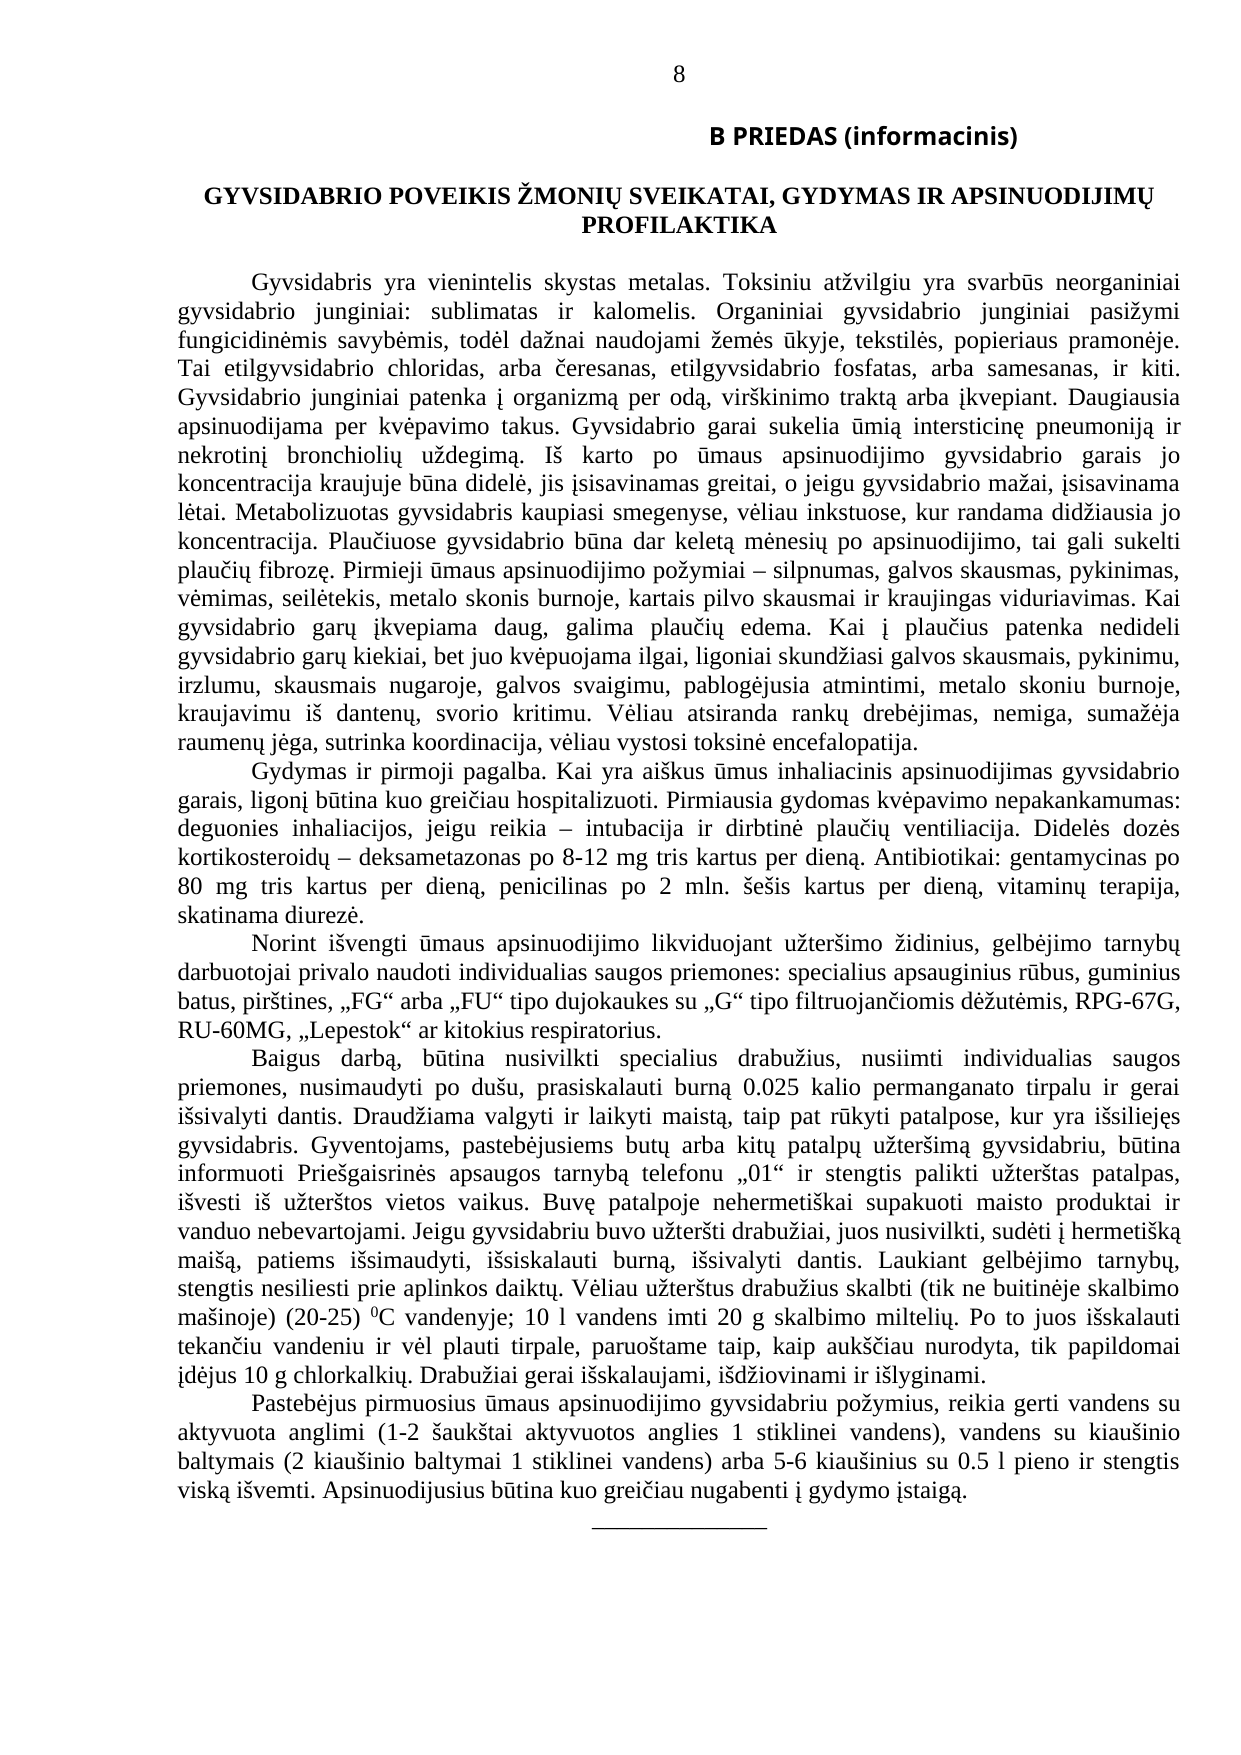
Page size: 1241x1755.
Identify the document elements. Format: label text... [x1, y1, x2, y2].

text B PRIEDAS (informacinis) [177, 118, 1181, 152]
text Gyvsidabris yra vienintelis skystas metalas. Toksiniu atžvilgiu yra svarbūs neorganiniai gyvsidabrio junginiai: sublimatas ir kalomelis. Organiniai gyvsidabrio junginiai pasižymi fungicidinėmis savybėmis, todėl dažnai naudojami žemės ūkyje, tekstilės, popieriaus pramonėje. Tai etilgyvsidabrio chloridas, arba čeresanas, etilgyvsidabrio fosfatas, arba samesanas, ir kiti. Gyvsidabrio junginiai patenka į organizmą per odą, virškinimo traktą arba įkvepiant. Daugiausia apsinuodijama per kvėpavimo takus. Gyvsidabrio garai sukelia ūmią intersticinę pneumoniją ir nekrotinį bronchiolių uždegimą. Iš karto po ūmaus apsinuodijimo gyvsidabrio garais jo koncentracija kraujuje būna didelė, jis įsisavinamas greitai, o jeigu gyvsidabrio mažai, įsisavinama lėtai. Metabolizuotas gyvsidabris kaupiasi smegenyse, vėliau inkstuose, kur randama didžiausia jo koncentracija. Plaučiuose gyvsidabrio būna dar keletą mėnesių po apsinuodijimo, tai gali sukelti plaučių fibrozę. Pirmieji ūmaus apsinuodijimo požymiai – silpnumas, galvos skausmas, pykinimas, vėmimas, seilėtekis, metalo skonis burnoje, kartais pilvo skausmai ir kraujingas viduriavimas. Kai gyvsidabrio garų įkvepiama daug, galima plaučių edema. Kai į plaučius patenka nedideli gyvsidabrio garų kiekiai, bet juo kvėpuojama ilgai, ligoniai skundžiasi galvos skausmais, pykinimu, irzlumu, skausmais nugaroje, galvos svaigimu, pablogėjusia atmintimi, metalo skoniu burnoje, kraujavimu iš dantenų, svorio kritimu. Vėliau atsiranda rankų drebėjimas, nemiga, sumažėja raumenų jėga, sutrinka koordinacija, vėliau vystosi toksinė encefalopatija. [177, 267, 1181, 756]
text Norint išvengti ūmaus apsinuodijimo likviduojant užteršimo židinius, gelbėjimo tarnybų darbuotojai privalo naudoti individualias saugos priemones: specialius apsauginius rūbus, guminius batus, pirštines, „FG“ arba „FU“ tipo dujokaukes su „G“ tipo filtruojančiomis dėžutėmis, RPG-67G, RU-60MG, „Lepestok“ ar kitokius respiratorius. [177, 928, 1181, 1043]
text Gyvsidabrio poveikis žmonių sveikatai, gydymas ir apsinuodijimų profilaktika [177, 181, 1181, 238]
text Pastebėjus pirmuosius ūmaus apsinuodijimo gyvsidabriu požymius, reikia gerti vandens su aktyvuota anglimi (1-2 šaukštai aktyvuotos anglies 1 stiklinei vandens), vandens su kiaušinio baltymais (2 kiaušinio baltymai 1 stiklinei vandens) arba 5-6 kiaušinius su 0.5 l pieno ir stengtis viską išvemti. Apsinuodijusius būtina kuo greičiau nugabenti į gydymo įstaigą. [177, 1388, 1181, 1503]
text ______________ [177, 1503, 1181, 1532]
text Gydymas ir pirmoji pagalba. Kai yra aiškus ūmus inhaliacinis apsinuodijimas gyvsidabrio garais, ligonį būtina kuo greičiau hospitalizuoti. Pirmiausia gydomas kvėpavimo nepakankamumas: deguonies inhaliacijos, jeigu reikia – intubacija ir dirbtinė plaučių ventiliacija. Didelės dozės kortikosteroidų – deksametazonas po 8-12 mg tris kartus per dieną. Antibiotikai: gentamycinas po 80 mg tris kartus per dieną, penicilinas po 2 mln. šešis kartus per dieną, vitaminų terapija, skatinama diurezė. [177, 756, 1181, 928]
text Baigus darbą, būtina nusivilkti specialius drabužius, nusiimti individualias saugos priemones, nusimaudyti po dušu, prasiskalauti burną 0.025 kalio permanganato tirpalu ir gerai išsivalyti dantis. Draudžiama valgyti ir laikyti maistą, taip pat rūkyti patalpose, kur yra išsiliejęs gyvsidabris. Gyventojams, pastebėjusiems butų arba kitų patalpų užteršimą gyvsidabriu, būtina informuoti Priešgaisrinės apsaugos tarnybą telefonu „01“ ir stengtis palikti užterštas patalpas, išvesti iš užterštos vietos vaikus. Buvę patalpoje nehermetiškai supakuoti maisto produktai ir vanduo nebevartojami. Jeigu gyvsidabriu buvo užteršti drabužiai, juos nusivilkti, sudėti į hermetišką maišą, patiems išsimaudyti, išsiskalauti burną, išsivalyti dantis. Laukiant gelbėjimo tarnybų, stengtis nesiliesti prie aplinkos daiktų. Vėliau užterštus drabužius skalbti (tik ne buitinėje skalbimo mašinoje) (20-25) 0C vandenyje; 10 l vandens imti 20 g skalbimo miltelių. Po to juos išskalauti tekančiu vandeniu ir vėl plauti tirpale, paruoštame taip, kaip aukščiau nurodyta, tik papildomai įdėjus 10 g chlorkalkių. Drabužiai gerai išskalaujami, išdžiovinami ir išlyginami. [177, 1043, 1181, 1388]
